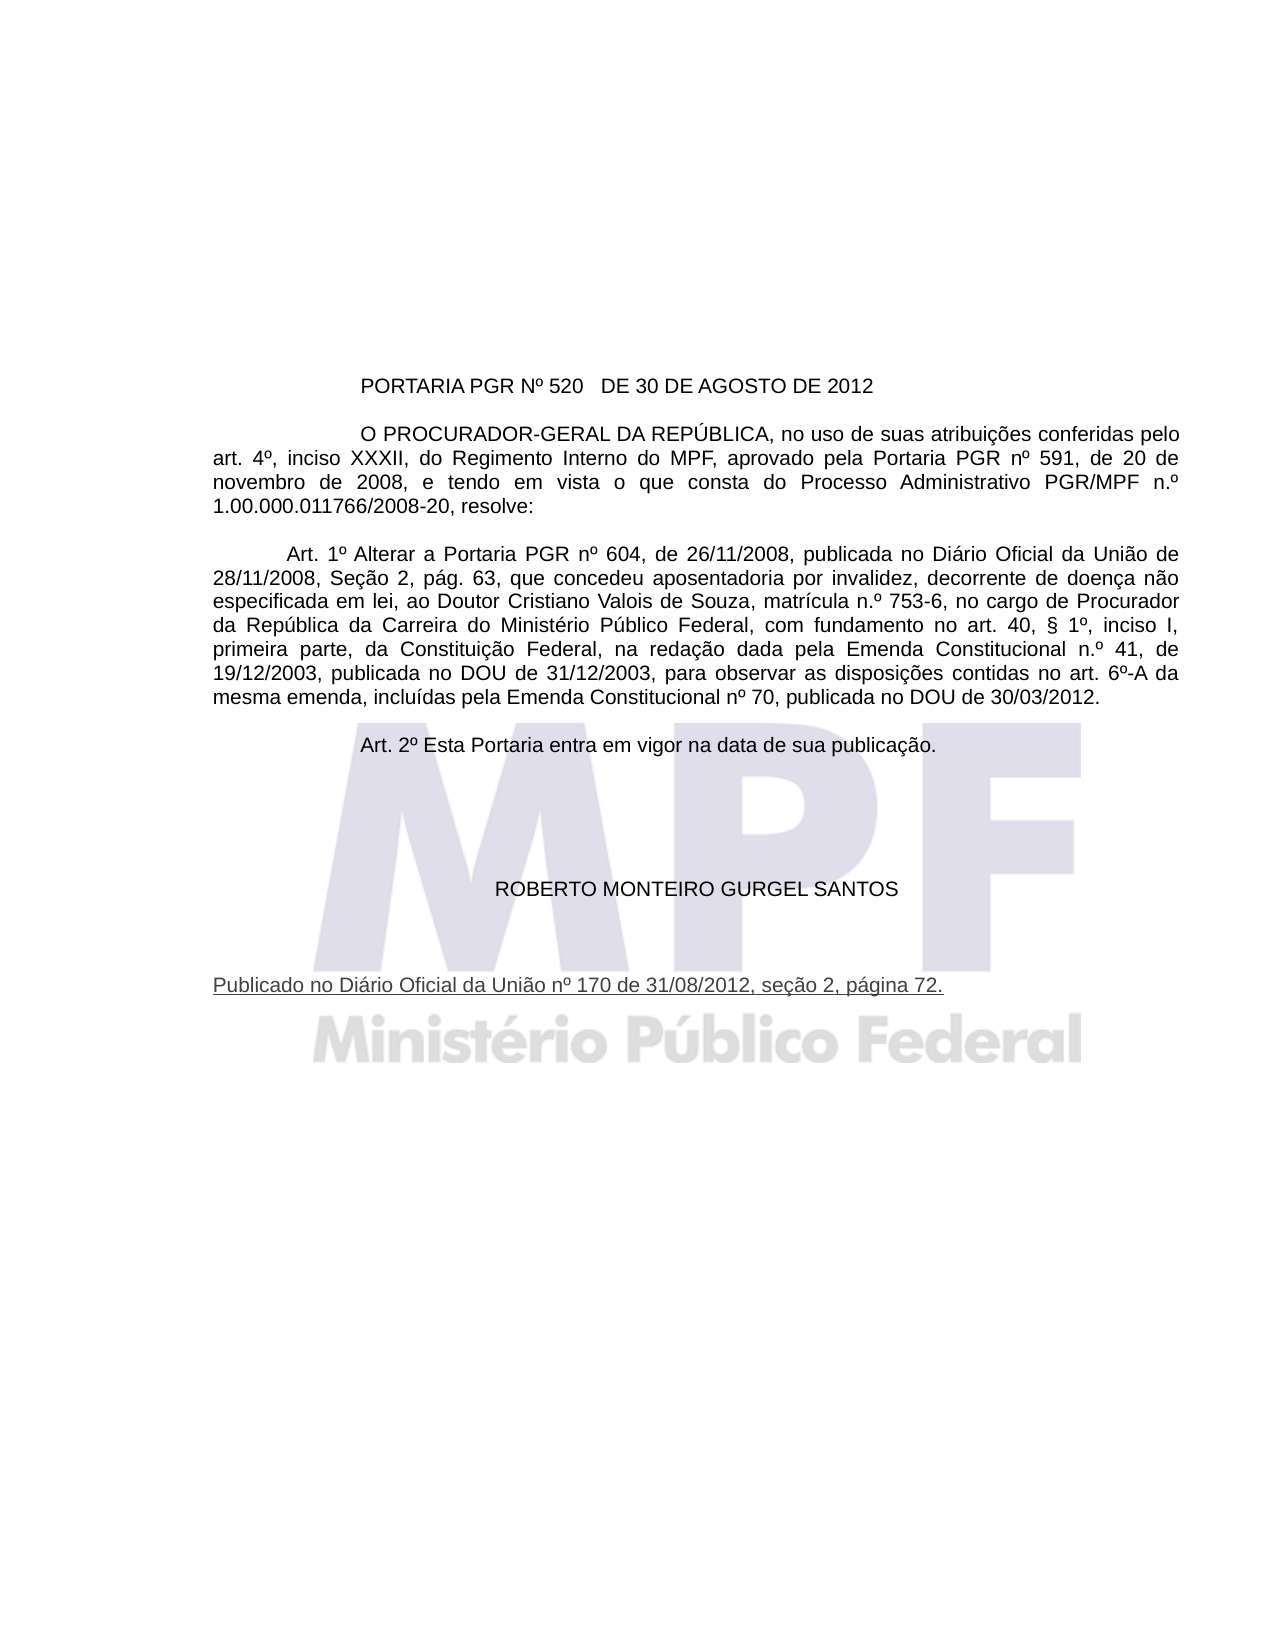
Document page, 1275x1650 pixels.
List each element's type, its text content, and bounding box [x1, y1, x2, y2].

text PORTARIA PGR Nº 520 DE 30 DE AGOSTO DE 2012 [213, 374, 1181, 398]
text O PROCURADOR-GERAL DA REPÚBLICA, no uso de suas atribuições conferidas pelo art. 4º, inciso XXXII, do Regimento Interno do MPF, aprovado pela Portaria PGR nº 591, de 20 de novembro de 2008, e tendo em vista o que consta do Processo Administrativo PGR/MPF n.º 1.00.000.011766/2008-20, resolve: [213, 422, 1181, 517]
picture [313, 723, 1081, 733]
text Art. 2º Esta Portaria entra em vigor na data de sua publicação. [213, 733, 1181, 757]
picture [313, 757, 1081, 877]
text Art. 1º Alterar a Portaria PGR nº 604, de 26/11/2008, publicada no Diário Oficial da União de 28/11/2008, Seção 2, pág. 63, que concedeu aposentadoria por invalidez, decorrente de doença não especificada em lei, ao Doutor Cristiano Valois de Souza, matrícula n.º 753-6, no cargo de Procurador da República da Carreira do Ministério Público Federal, com fundamento no art. 40, § 1º, inciso I, primeira parte, da Constituição Federal, na redação dada pela Emenda Constitucional n.º 41, de 19/12/2003, publicada no DOU de 31/12/2003, para observar as disposições contidas no art. 6º-A da mesma emenda, incluídas pela Emenda Constitucional nº 70, publicada no DOU de 30/03/2012. [213, 541, 1181, 709]
picture [313, 901, 1081, 973]
picture [313, 997, 1081, 1063]
text ROBERTO MONTEIRO GURGEL SANTOS [213, 877, 1181, 901]
text Publicado no Diário Oficial da União nº 170 de 31/08/2012, seção 2, página 72. [213, 973, 1181, 997]
